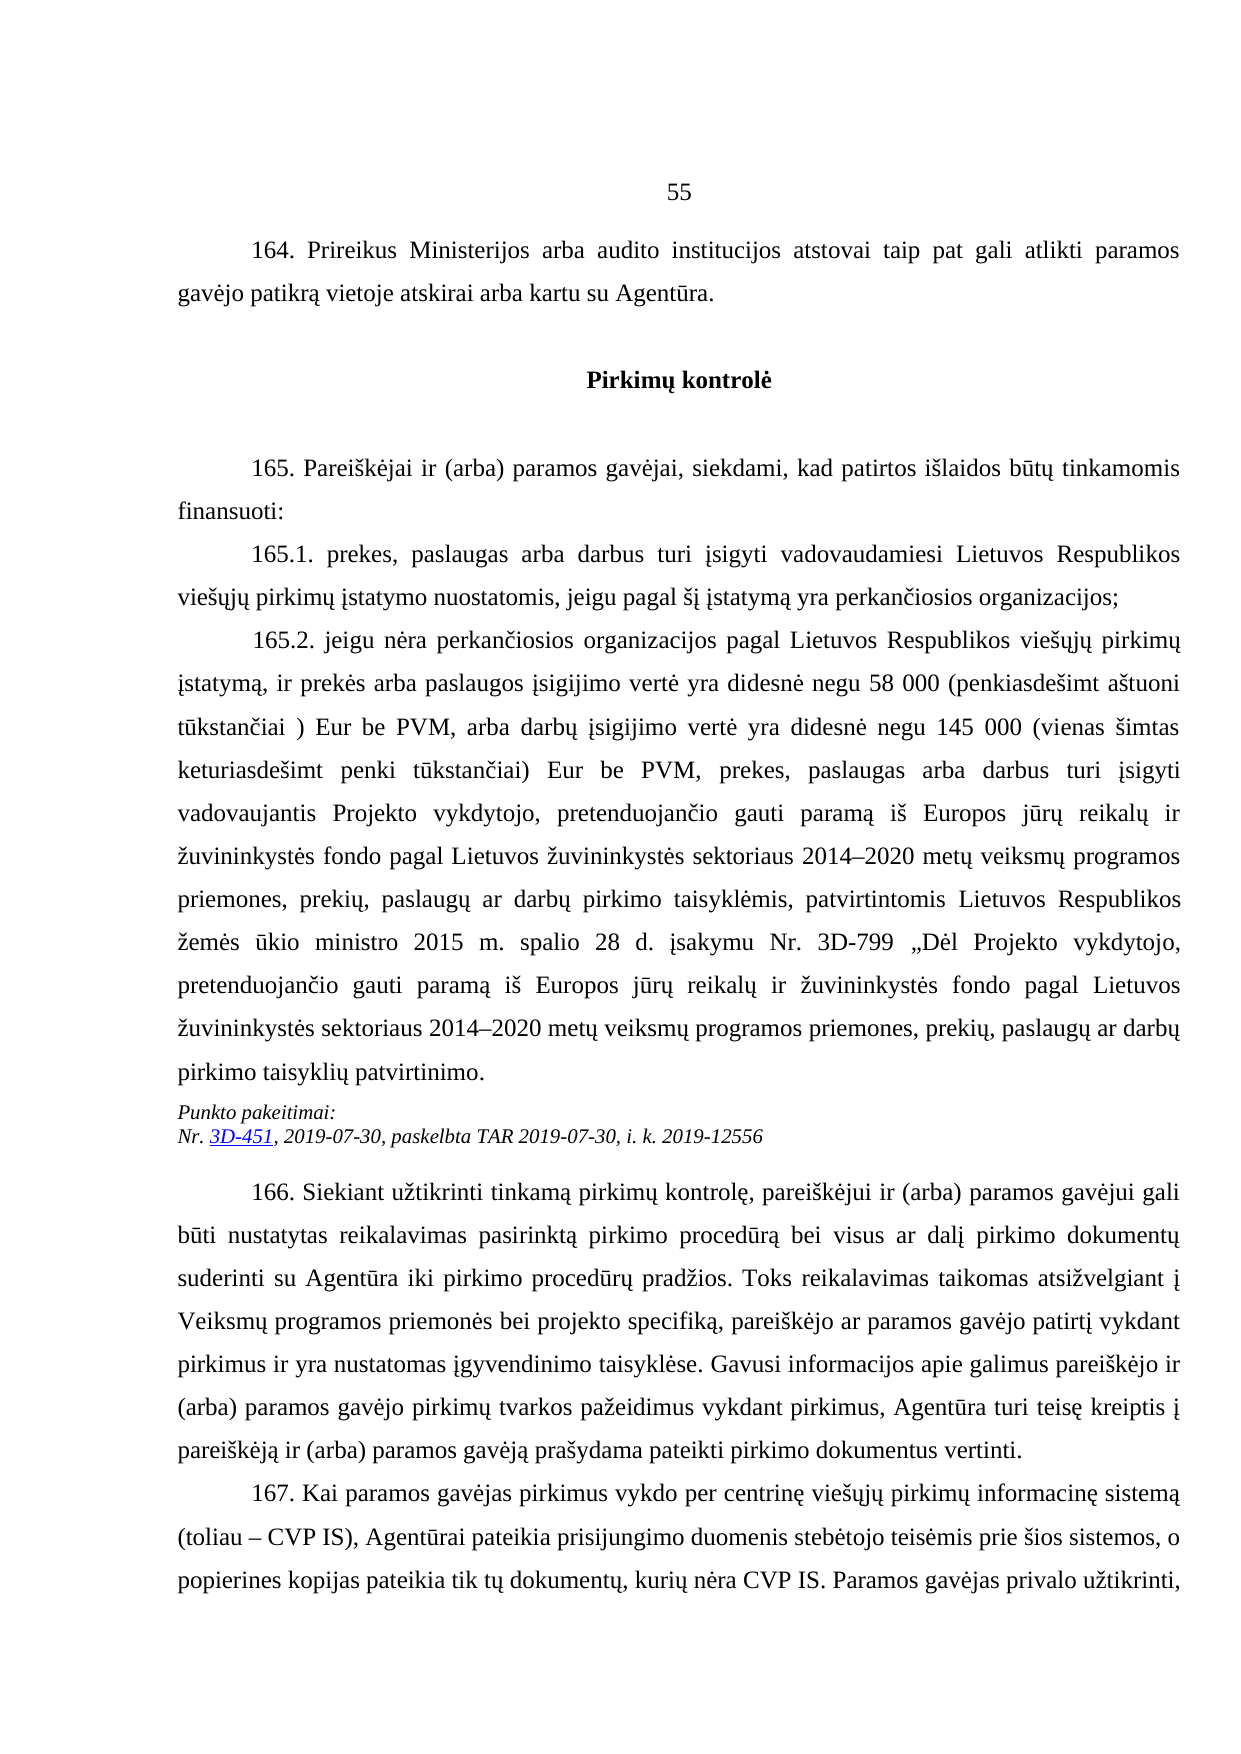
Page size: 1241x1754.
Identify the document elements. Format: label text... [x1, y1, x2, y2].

text 165.1. prekes, paslaugas arba darbus turi įsigyti vadovaudamiesi Lietuvos Respublikos viešųjų pirkimų įstatymo nuostatomis, jeigu pagal šį įstatymą yra perkančiosios organizacijos; [177, 539, 1181, 611]
text 165.2. jeigu nėra perkančiosios organizacijos pagal Lietuvos Respublikos viešųjų pirkimų įstatymą, ir prekės arba paslaugos įsigijimo vertė yra didesnė negu 58 000 (penkiasdešimt aštuoni tūkstančiai ) Eur be PVM, arba darbų įsigijimo vertė yra didesnė negu 145 000 (vienas šimtas keturiasdešimt penki tūkstančiai) Eur be PVM, prekes, paslaugas arba darbus turi įsigyti vadovaujantis Projekto vykdytojo, pretenduojančio gauti paramą iš Europos jūrų reikalų ir žuvininkystės fondo pagal Lietuvos žuvininkystės sektoriaus 2014–2020 metų veiksmų programos priemones, prekių, paslaugų ar darbų pirkimo taisyklėmis, patvirtintomis Lietuvos Respublikos žemės ūkio ministro 2015 m. spalio 28 d. įsakymu Nr. 3D-799 „Dėl Projekto vykdytojo, pretenduojančio gauti paramą iš Europos jūrų reikalų ir žuvininkystės fondo pagal Lietuvos žuvininkystės sektoriaus 2014–2020 metų veiksmų programos priemones, prekių, paslaugų ar darbų pirkimo taisyklių patvirtinimo. [177, 625, 1181, 1085]
text Nr. 3D-451, 2019-07-30, paskelbta TAR 2019-07-30, i. k. 2019-12556 [177, 1124, 1181, 1148]
text Punkto pakeitimai: [177, 1100, 1181, 1124]
text 167. Kai paramos gavėjas pirkimus vykdo per centrinę viešųjų pirkimų informacinę sistemą (toliau – CVP IS), Agentūrai pateikia prisijungimo duomenis stebėtojo teisėmis prie šios sistemos, o popierines kopijas pateikia tik tų dokumentų, kurių nėra CVP IS. Paramos gavėjas privalo užtikrinti, [177, 1478, 1181, 1593]
text Pirkimų kontrolė [177, 365, 1181, 394]
text 164. Prireikus Ministerijos arba audito institucijos atstovai taip pat gali atlikti paramos gavėjo patikrą vietoje atskirai arba kartu su Agentūra. [177, 235, 1181, 307]
text 166. Siekiant užtikrinti tinkamą pirkimų kontrolę, pareiškėjui ir (arba) paramos gavėjui gali būti nustatytas reikalavimas pasirinktą pirkimo procedūrą bei visus ar dalį pirkimo dokumentų suderinti su Agentūra iki pirkimo procedūrų pradžios. Toks reikalavimas taikomas atsižvelgiant į Veiksmų programos priemonės bei projekto specifiką, pareiškėjo ar paramos gavėjo patirtį vykdant pirkimus ir yra nustatomas įgyvendinimo taisyklėse. Gavusi informacijos apie galimus pareiškėjo ir (arba) paramos gavėjo pirkimų tvarkos pažeidimus vykdant pirkimus, Agentūra turi teisę kreiptis į pareiškėją ir (arba) paramos gavėją prašydama pateikti pirkimo dokumentus vertinti. [177, 1177, 1181, 1464]
text 165. Pareiškėjai ir (arba) paramos gavėjai, siekdami, kad patirtos išlaidos būtų tinkamomis finansuoti: [177, 453, 1181, 525]
